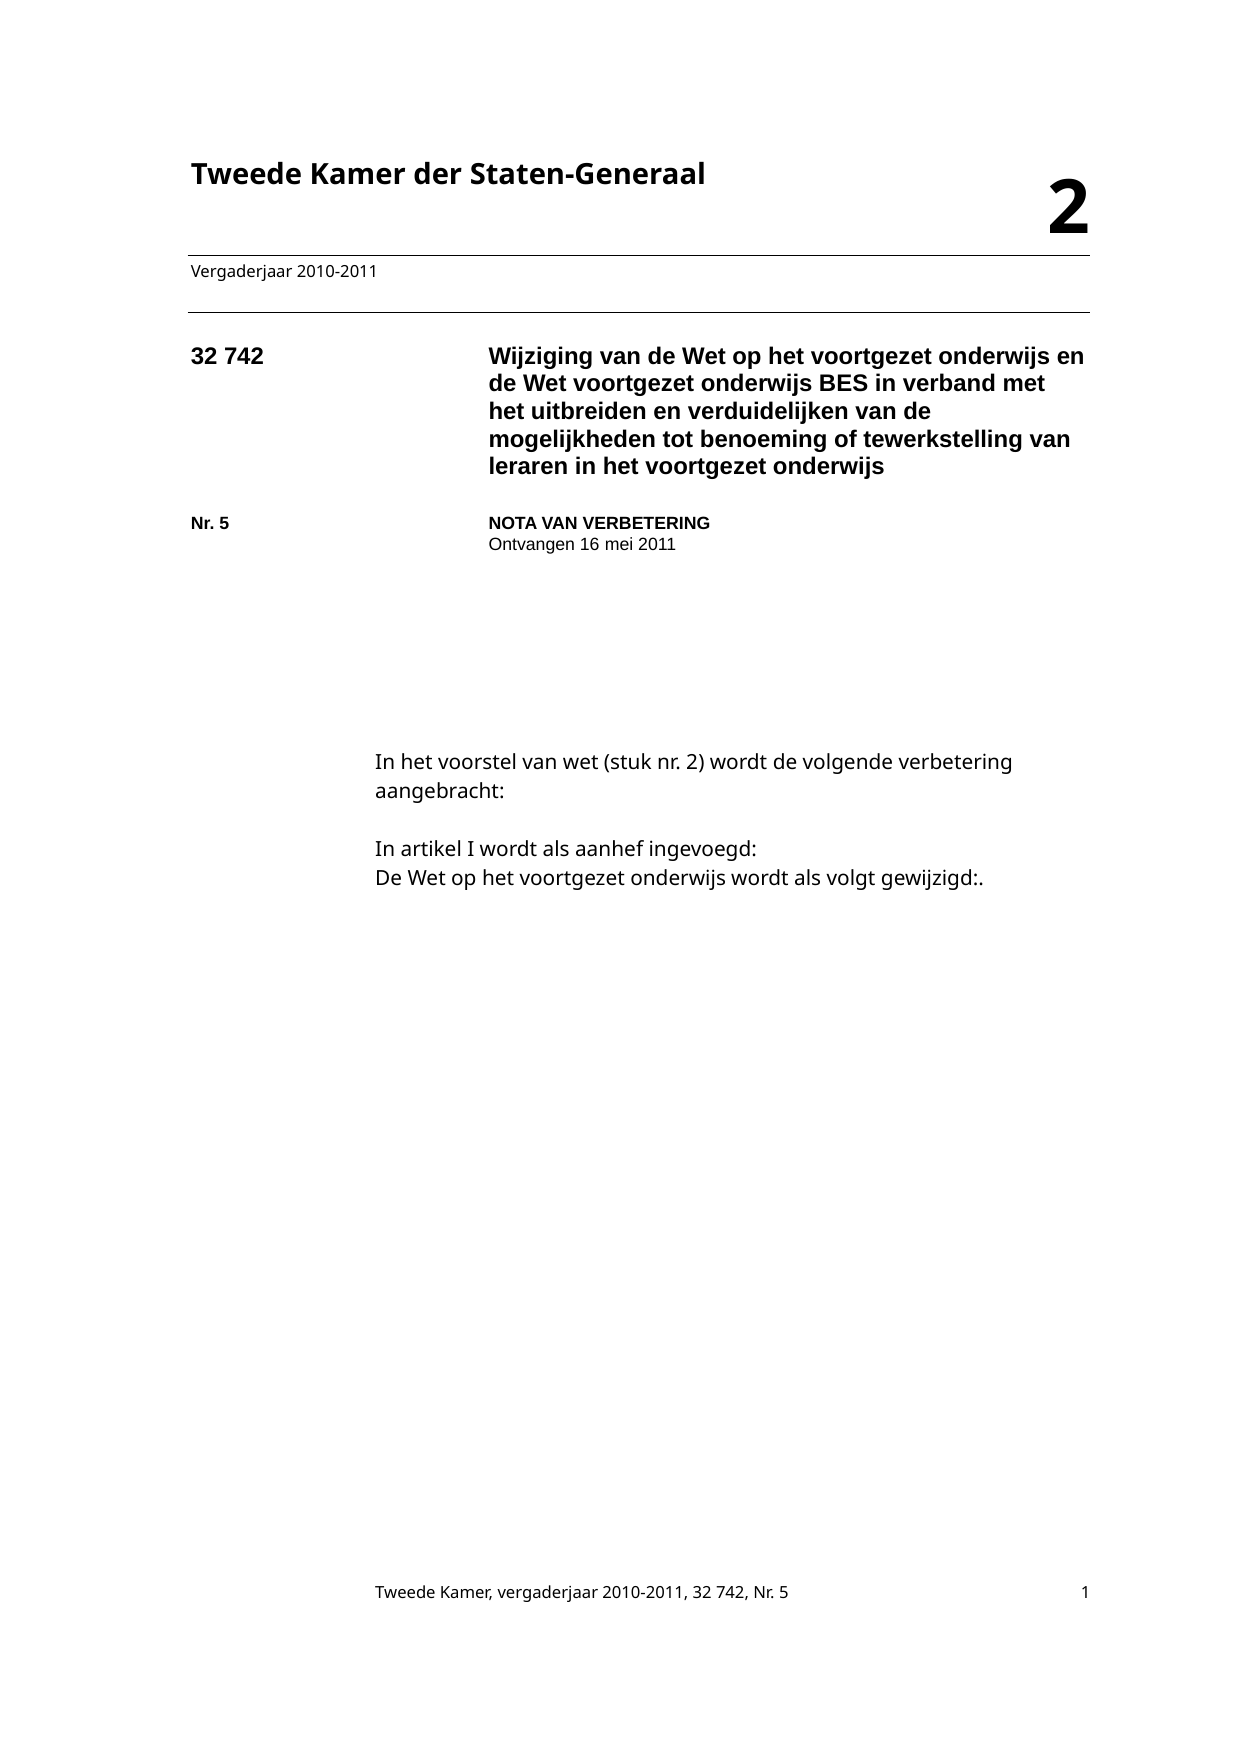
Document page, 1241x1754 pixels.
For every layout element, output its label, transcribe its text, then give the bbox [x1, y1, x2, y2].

text In het voorstel van wet (stuk nr. 2) wordt de volgende verbetering aangebracht: [375, 747, 1090, 804]
table_cell [485, 256, 1090, 312]
table_cell [485, 313, 1090, 339]
table_cell Vergaderjaar 2010-2011 [188, 256, 485, 312]
table_cell 32 742 [188, 339, 485, 510]
table_cell NOTA VAN VERBETERING Ontvangen 16 mei 2011 [485, 510, 1090, 629]
text De Wet op het voortgezet onderwijs wordt als volgt gewijzigd:. [375, 863, 1090, 891]
table_cell Nr. 5 [188, 510, 485, 629]
table_header 2 [910, 150, 1090, 255]
text In artikel I wordt als aanhef ingevoegd: [375, 834, 1090, 863]
table_header Tweede Kamer der Staten-Generaal [188, 150, 909, 255]
table_cell [188, 313, 485, 339]
table_cell Wijziging van de Wet op het voortgezet onderwijs en de Wet voortgezet onderwijs BES in verband met het uitbreiden en verduidelijken van de mogelijkheden tot benoeming of tewerkstelling van leraren in het voortgezet onderwijs [485, 339, 1090, 510]
